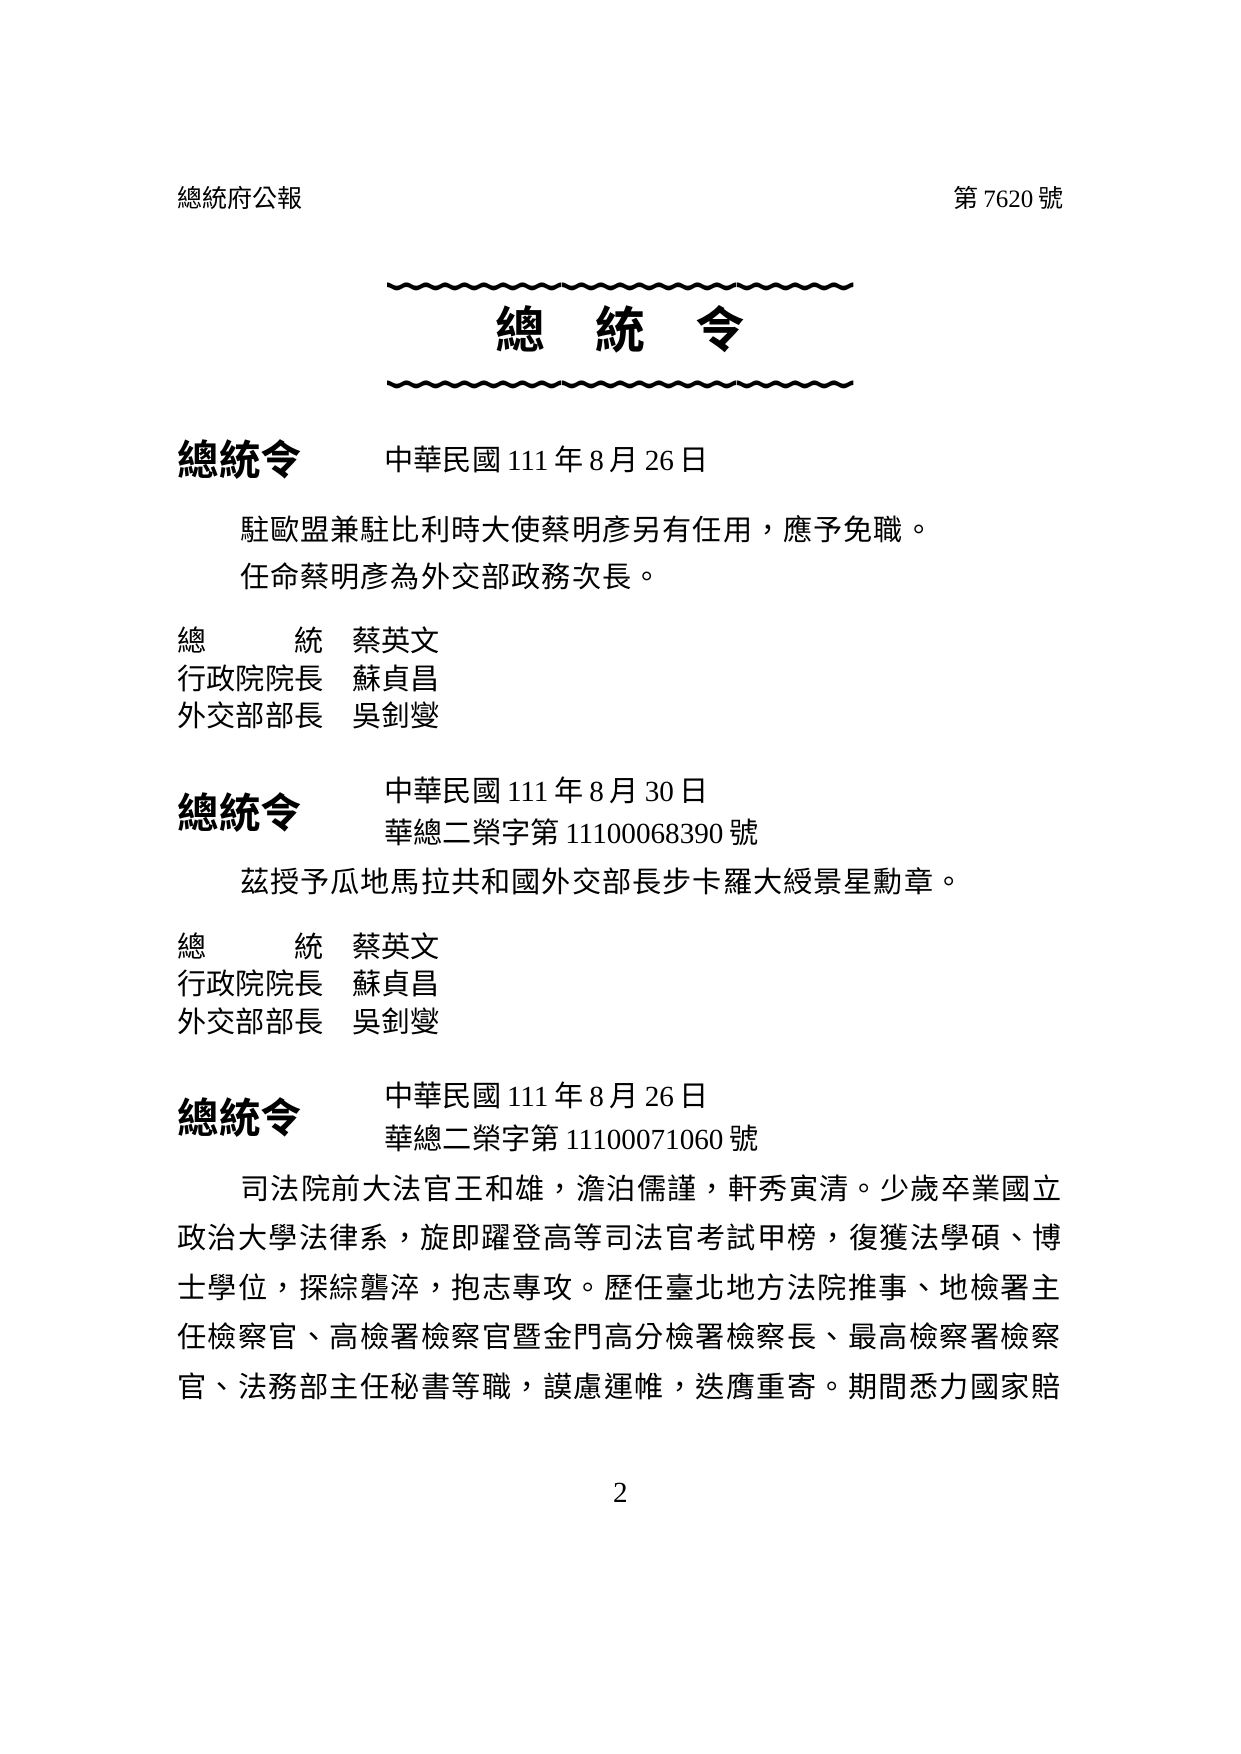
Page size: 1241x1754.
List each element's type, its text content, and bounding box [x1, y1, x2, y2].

text 任命蔡明彥為外交部政務次長。 [177, 550, 1063, 597]
table_header 總統令 [174, 1071, 381, 1159]
table_header 中華民國111年8月26日 [381, 413, 877, 502]
text 總 統 蔡英文 行政院院長 蘇貞昌 外交部部長 吳釗燮 [177, 927, 1063, 1040]
text 外交部部長 吳釗燮 [177, 697, 1063, 734]
text 茲授予瓜地馬拉共和國外交部長步卡羅大綬景星勳章。 [177, 854, 1063, 902]
table_header 中華民國111年8月26日 華總二榮字第11100071060號 [381, 1071, 877, 1159]
table_header 總統令 [174, 766, 381, 854]
text ﹏﹏﹏﹏﹏﹏﹏﹏ [177, 266, 1063, 291]
table_header 總統令 [174, 413, 381, 502]
text 總 統 蔡英文 [177, 622, 1063, 659]
text 駐歐盟兼駐比利時大使蔡明彥另有任用，應予免職。 [177, 502, 1063, 550]
text 行政院院長 蘇貞昌 [177, 659, 1063, 697]
text 司法院前大法官王和雄，澹泊儒謹，軒秀寅清。少歲卒業國立政治大學法律系，旋即躍登高等司法官考試甲榜，復獲法學碩、博士學位，探綜礱淬，抱志專攻。歷任臺北地方法院推事、地檢署主任檢察官、高檢署檢察官暨金門高分檢署檢察長、最高檢察署檢察官、法務部主任秘書等職，謨慮運帷，迭膺重寄。期間悉力國家賠 [177, 1159, 1063, 1407]
text 總統令 [177, 291, 1063, 363]
text ﹏﹏﹏﹏﹏﹏﹏﹏ [177, 363, 1063, 388]
table_header 中華民國111年8月30日 華總二榮字第11100068390號 [381, 766, 877, 854]
